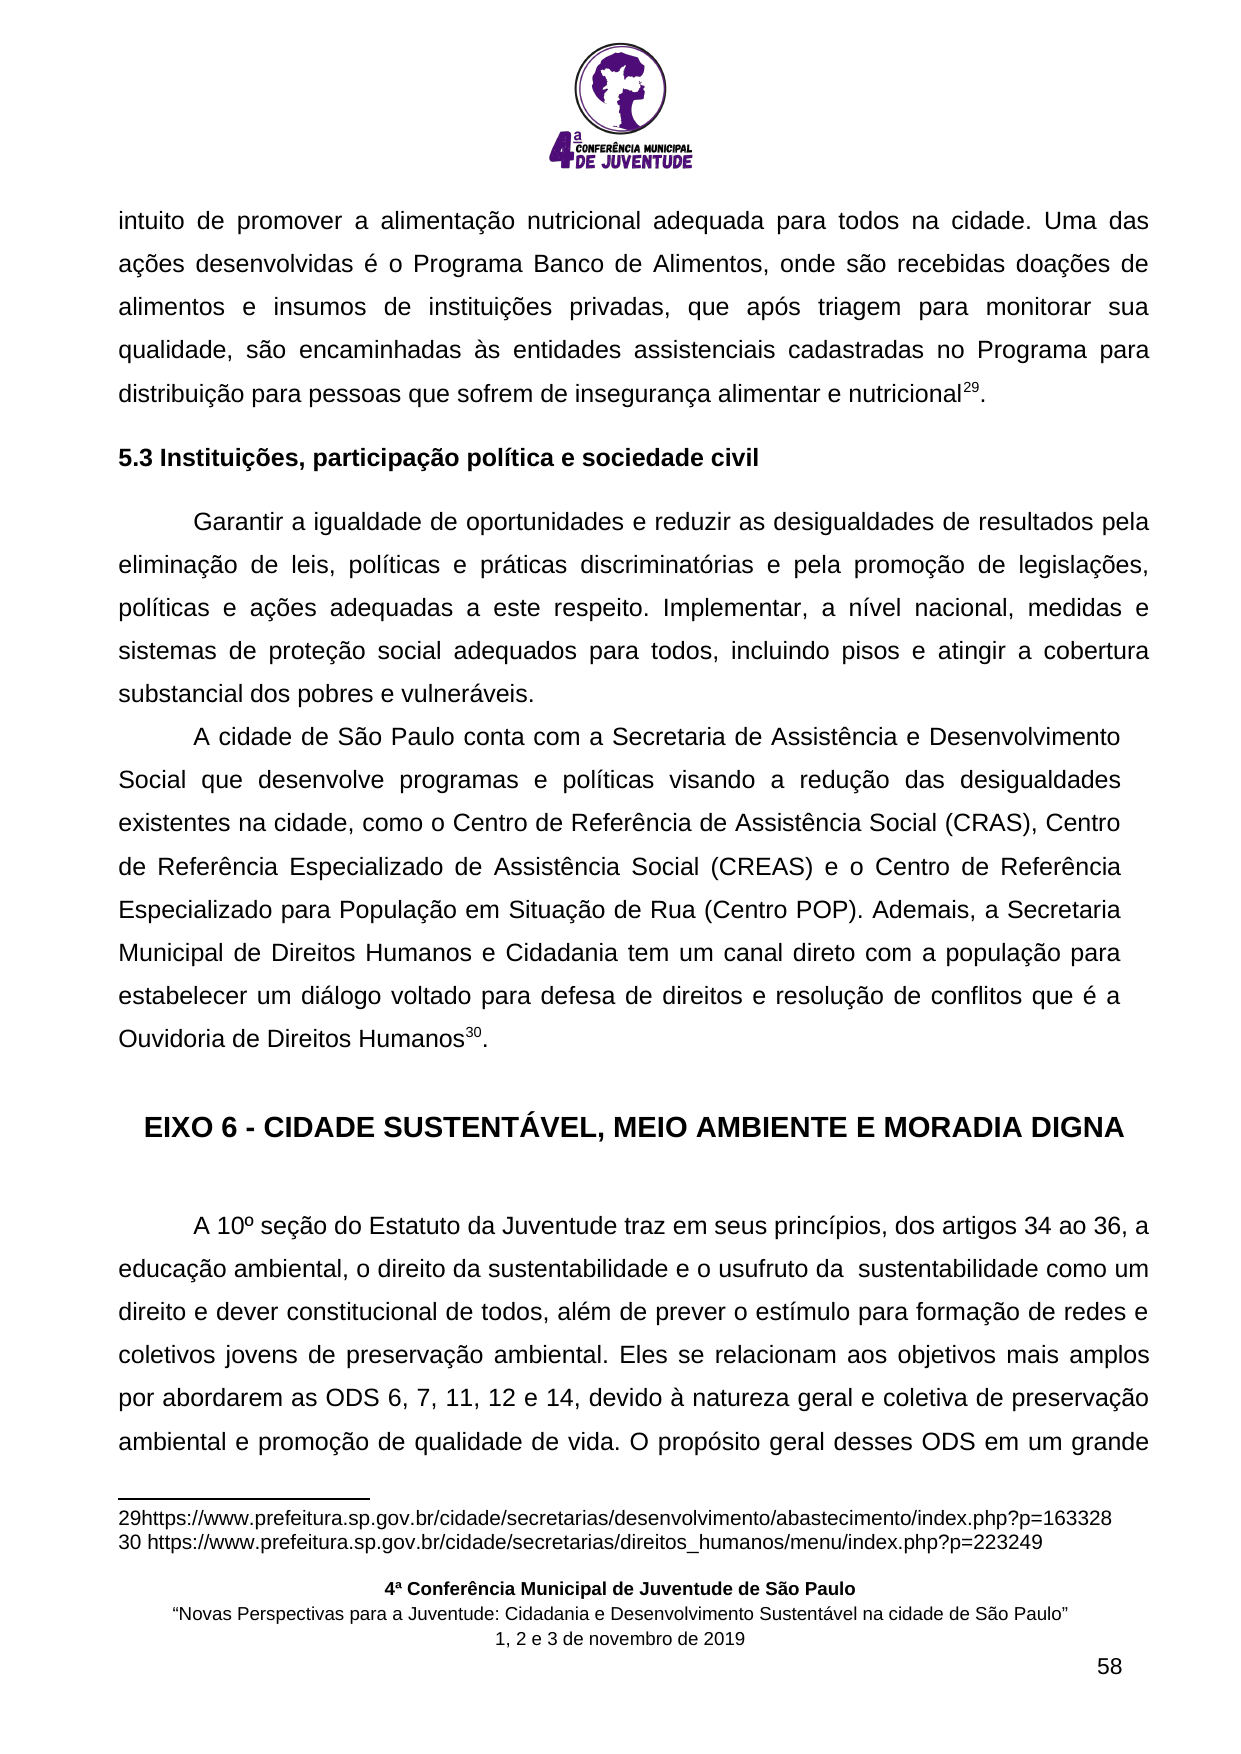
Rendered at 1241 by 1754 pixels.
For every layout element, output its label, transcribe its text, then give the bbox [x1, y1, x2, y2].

text https://www.prefeitura.sp.gov.br/cidade/secretarias/desenvolvimento/abastecimento/index.php?p=163328 [118, 1506, 1122, 1529]
text intuito de promover a alimentação nutricional adequada para todos na cidade. Uma das ações desenvolvidas é o Programa Banco de Alimentos, onde são recebidas doações de alimentos e insumos de instituições privadas, que após triagem para monitorar sua qualidade, são encaminhadas às entidades assistenciais cadastradas no Programa para distribuição para pessoas que sofrem de insegurança alimentar e nutricional. [118, 206, 1151, 407]
text Garantir a igualdade de oportunidades e reduzir as desigualdades de resultados pela eliminação de leis, políticas e práticas discriminatórias e pela promoção de legislações, políticas e ações adequadas a este respeito. Implementar, a nível nacional, medidas e sistemas de proteção social adequados para todos, incluindo pisos e atingir a cobertura substancial dos pobres e vulneráveis. [118, 507, 1151, 708]
text A 10º seção do Estatuto da Juventude traz em seus princípios, dos artigos 34 ao 36, a educação ambiental, o direito da sustentabilidade e o usufruto da sustentabilidade como um direito e dever constitucional de todos, além de prever o estímulo para formação de redes e coletivos jovens de preservação ambiental. Eles se relacionam aos objetivos mais amplos por abordarem as ODS 6, 7, 11, 12 e 14, devido à natureza geral e coletiva de preservação ambiental e promoção de qualidade de vida. O propósito geral desses ODS em um grande [118, 1211, 1151, 1455]
text https://www.prefeitura.sp.gov.br/cidade/secretarias/direitos_humanos/menu/index.php?p=223249 [118, 1529, 1122, 1553]
picture [545, 29, 696, 180]
text 5.3 Instituições, participação política e sociedade civil [118, 443, 1122, 471]
text EIXO 6 - CIDADE SUSTENTÁVEL, MEIO AMBIENTE E MORADIA DIGNA [118, 1110, 1151, 1144]
text A cidade de São Paulo conta com a Secretaria de Assistência e Desenvolvimento Social que desenvolve programas e políticas visando a redução das desigualdades existentes na cidade, como o Centro de Referência de Assistência Social (CRAS), Centro de Referência Especializado de Assistência Social (CREAS) e o Centro de Referência Especializado para População em Situação de Rua (Centro POP). Ademais, a Secretaria Municipal de Direitos Humanos e Cidadania tem um canal direto com a população para estabelecer um diálogo voltado para defesa de direitos e resolução de conflitos que é a Ouvidoria de Direitos Humanos. [118, 722, 1122, 1053]
